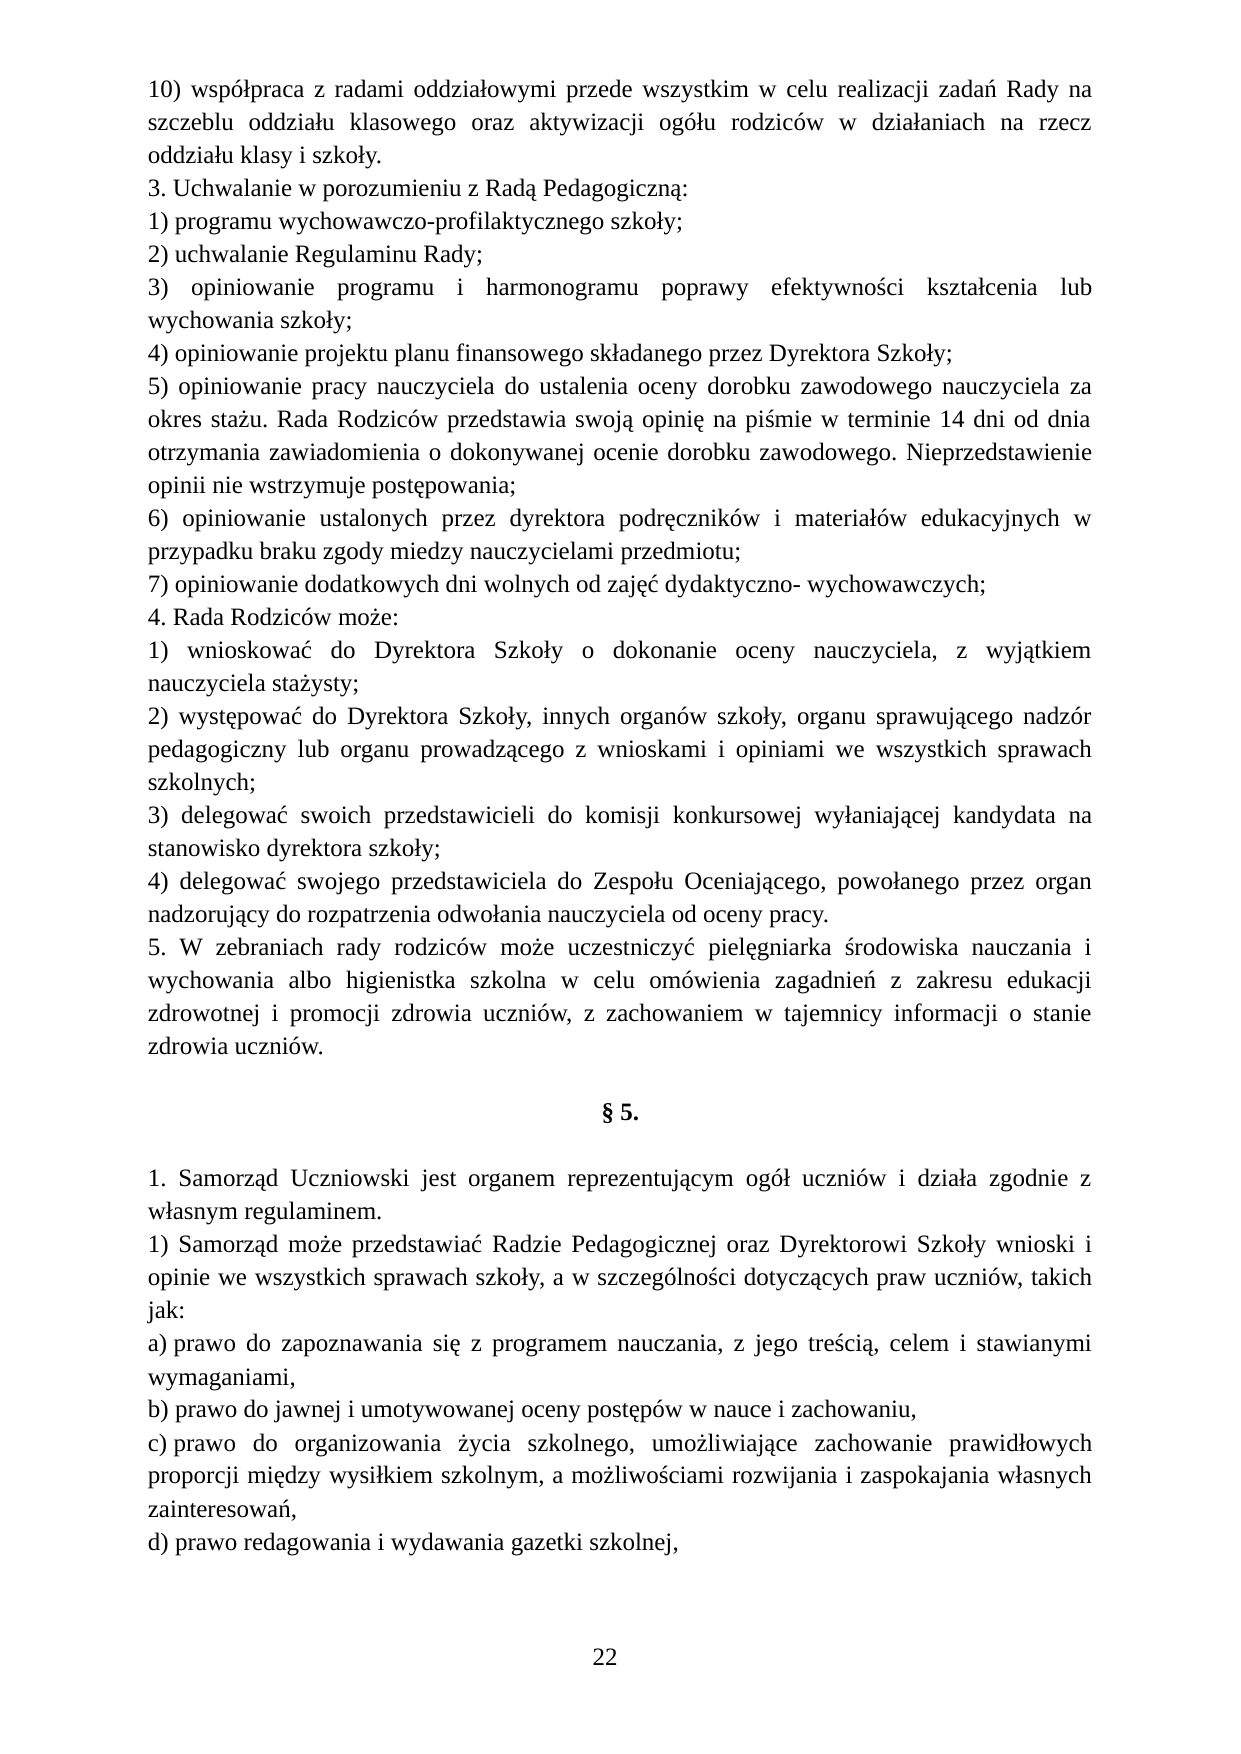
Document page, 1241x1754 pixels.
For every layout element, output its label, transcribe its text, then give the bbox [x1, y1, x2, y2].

text 1. Samorząd Uczniowski jest organem reprezentującym ogół uczniów i działa zgodnie z własnym regulaminem. [148, 1163, 1093, 1225]
text 6) opiniowanie ustalonych przez dyrektora podręczników i materiałów edukacyjnych w przypadku braku zgody miedzy nauczycielami przedmiotu; [148, 503, 1093, 565]
text 7) opiniowanie dodatkowych dni wolnych od zajęć dydaktyczno- wychowawczych; [148, 569, 1093, 598]
list 10) współpraca z radami oddziałowymi przede wszystkim w celu realizacji zadań Rady na szczeblu oddziału klasowego oraz aktywizacji ogółu rodziców w działaniach na rzecz oddziału klasy i szkoły. [148, 74, 1093, 168]
text d) prawo redagowania i wydawania gazetki szkolnej, [148, 1527, 1093, 1555]
text 1) wnioskować do Dyrektora Szkoły o dokonanie oceny nauczyciela, z wyjątkiem nauczyciela stażysty; [148, 635, 1093, 697]
text 2) występować do Dyrektora Szkoły, innych organów szkoły, organu sprawującego nadzór pedagogiczny lub organu prowadzącego z wnioskami i opiniami we wszystkich sprawach szkolnych; [148, 701, 1093, 796]
text a) prawo do zapoznawania się z programem nauczania, z jego treścią, celem i stawianymi wymaganiami, [148, 1328, 1093, 1390]
list 4) opiniowanie projektu planu finansowego składanego przez Dyrektora Szkoły; [148, 338, 1093, 367]
list 3) opiniowanie programu i harmonogramu poprawy efektywności kształcenia lub wychowania szkoły; [148, 272, 1093, 334]
text 4) delegować swojego przedstawiciela do Zespołu Oceniającego, powołanego przez organ nadzorujący do rozpatrzenia odwołania nauczyciela od oceny pracy. [148, 866, 1093, 928]
list 1) programu wychowawczo-profilaktycznego szkoły; [148, 206, 1093, 234]
text 3) delegować swoich przedstawicieli do komisji konkursowej wyłaniającej kandydata na stanowisko dyrektora szkoły; [148, 800, 1093, 862]
text c) prawo do organizowania życia szkolnego, umożliwiające zachowanie prawidłowych proporcji między wysiłkiem szkolnym, a możliwościami rozwijania i zaspokajania własnych zainteresowań, [148, 1428, 1093, 1522]
text b) prawo do jawnej i umotywowanej oceny postępów w nauce i zachowaniu, [148, 1394, 1093, 1423]
text 4. Rada Rodziców może: [148, 602, 1093, 631]
text § 5. [148, 1097, 1093, 1126]
text 5. W zebraniach rady rodziców może uczestniczyć pielęgniarka środowiska nauczania i wychowania albo higienistka szkolna w celu omówienia zagadnień z zakresu edukacji zdrowotnej i promocji zdrowia uczniów, z zachowaniem w tajemnicy informacji o stanie zdrowia uczniów. [148, 932, 1093, 1060]
list 3. Uchwalanie w porozumieniu z Radą Pedagogiczną: [148, 173, 1093, 202]
list 2) uchwalanie Regulaminu Rady; [148, 239, 1093, 268]
text 1) Samorząd może przedstawiać Radzie Pedagogicznej oraz Dyrektorowi Szkoły wnioski i opinie we wszystkich sprawach szkoły, a w szczególności dotyczących praw uczniów, takich jak: [148, 1229, 1093, 1324]
text 5) opiniowanie pracy nauczyciela do ustalenia oceny dorobku zawodowego nauczyciela za okres stażu. Rada Rodziców przedstawia swoją opinię na piśmie w terminie 14 dni od dnia otrzymania zawiadomienia o dokonywanej ocenie dorobku zawodowego. Nieprzedstawienie opinii nie wstrzymuje postępowania; [148, 371, 1093, 499]
